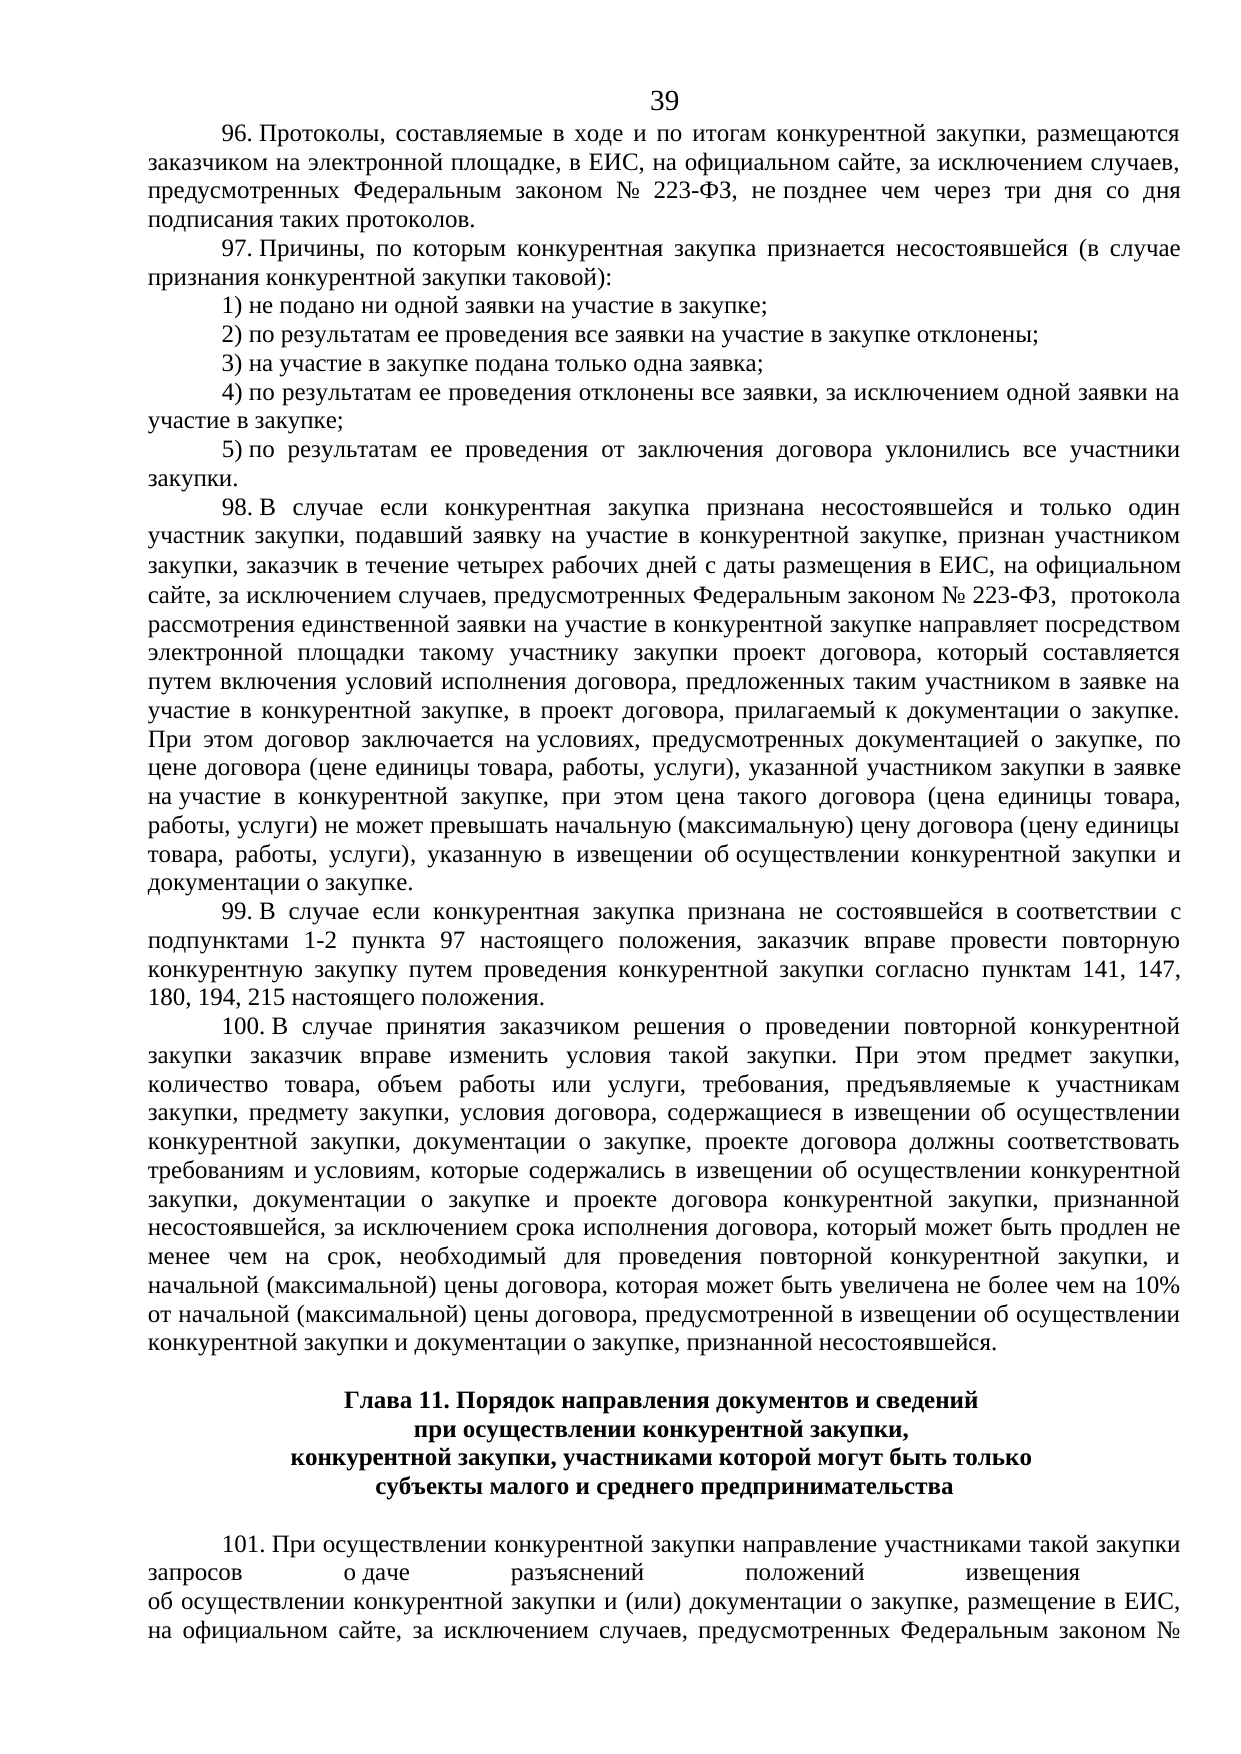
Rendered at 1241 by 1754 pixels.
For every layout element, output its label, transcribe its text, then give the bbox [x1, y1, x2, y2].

text 101. При осуществлении конкурентной закупки направление участниками такой закупки запросов о даче разъяснений положений извещения об осуществлении конкурентной закупки и (или) документации о закупке, размещение в ЕИС, на официальном сайте, за исключением случаев, предусмотренных Федеральным законом № [148, 1529, 1181, 1644]
text конкурентной закупки, участниками которой могут быть только [148, 1442, 1181, 1471]
text 99. В случае если конкурентная закупка признана не состоявшейся в соответствии с подпунктами 1-2 пункта 97 настоящего положения, заказчик вправе провести повторную конкурентную закупку путем проведения конкурентной закупки согласно пунктам 141, 147, 180, 194, 215 настоящего положения. [148, 896, 1181, 1011]
text 100. В случае принятия заказчиком решения о проведении повторной конкурентной закупки заказчик вправе изменить условия такой закупки. При этом предмет закупки, количество товара, объем работы или услуги, требования, предъявляемые к участникам закупки, предмету закупки, условия договора, содержащиеся в извещении об осуществлении конкурентной закупки, документации о закупке, проекте договора должны соответствовать требованиям и условиям, которые содержались в извещении об осуществлении конкурентной закупки, документации о закупке и проекте договора конкурентной закупки, признанной несостоявшейся, за исключением срока исполнения договора, который может быть продлен не менее чем на срок, необходимый для проведения повторной конкурентной закупки, и начальной (максимальной) цены договора, которая может быть увеличена не более чем на 10% от начальной (максимальной) цены договора, предусмотренной в извещении об осуществлении конкурентной закупки и документации о закупке, признанной несостоявшейся. [148, 1011, 1181, 1356]
text 98. В случае если конкурентная закупка признана несостоявшейся и только один участник закупки, подавший заявку на участие в конкурентной закупке, признан участником закупки, заказчик в течение четырех рабочих дней с даты размещения в ЕИС, на официальном сайте, за исключением случаев, предусмотренных Федеральным законом № 223-ФЗ, протокола рассмотрения единственной заявки на участие в конкурентной закупке направляет посредством электронной площадки такому участнику закупки проект договора, который составляется путем включения условий исполнения договора, предложенных таким участником в заявке на участие в конкурентной закупке, в проект договора, прилагаемый к документации о закупке. При этом договор заключается на условиях, предусмотренных документацией о закупке, по цене договора (цене единицы товара, работы, услуги), указанной участником закупки в заявке на участие в конкурентной закупке, при этом цена такого договора (цена единицы товара, работы, услуги) не может превышать начальную (максимальную) цену договора (цену единицы товара, работы, услуги), указанную в извещении об осуществлении конкурентной закупки и документации о закупке. [148, 492, 1181, 896]
text 97. Причины, по которым конкурентная закупка признается несостоявшейся (в случае признания конкурентной закупки таковой): [148, 233, 1181, 291]
text 1) не подано ни одной заявки на участие в закупке; [148, 291, 1181, 319]
text Глава 11. Порядок направления документов и сведений [148, 1385, 1181, 1414]
text 3) на участие в закупке подана только одна заявка; [148, 348, 1181, 377]
text при осуществлении конкурентной закупки, [148, 1414, 1181, 1442]
text субъекты малого и среднего предпринимательства [148, 1471, 1181, 1500]
text 5) по результатам ее проведения от заключения договора уклонились все участники закупки. [148, 434, 1181, 492]
text 2) по результатам ее проведения все заявки на участие в закупке отклонены; [148, 319, 1181, 348]
text 96. Протоколы, составляемые в ходе и по итогам конкурентной закупки, размещаются заказчиком на электронной площадке, в ЕИС, на официальном сайте, за исключением случаев, предусмотренных Федеральным законом № 223-ФЗ, не позднее чем через три дня со дня подписания таких протоколов. [148, 118, 1181, 233]
text 4) по результатам ее проведения отклонены все заявки, за исключением одной заявки на участие в закупке; [148, 377, 1181, 434]
